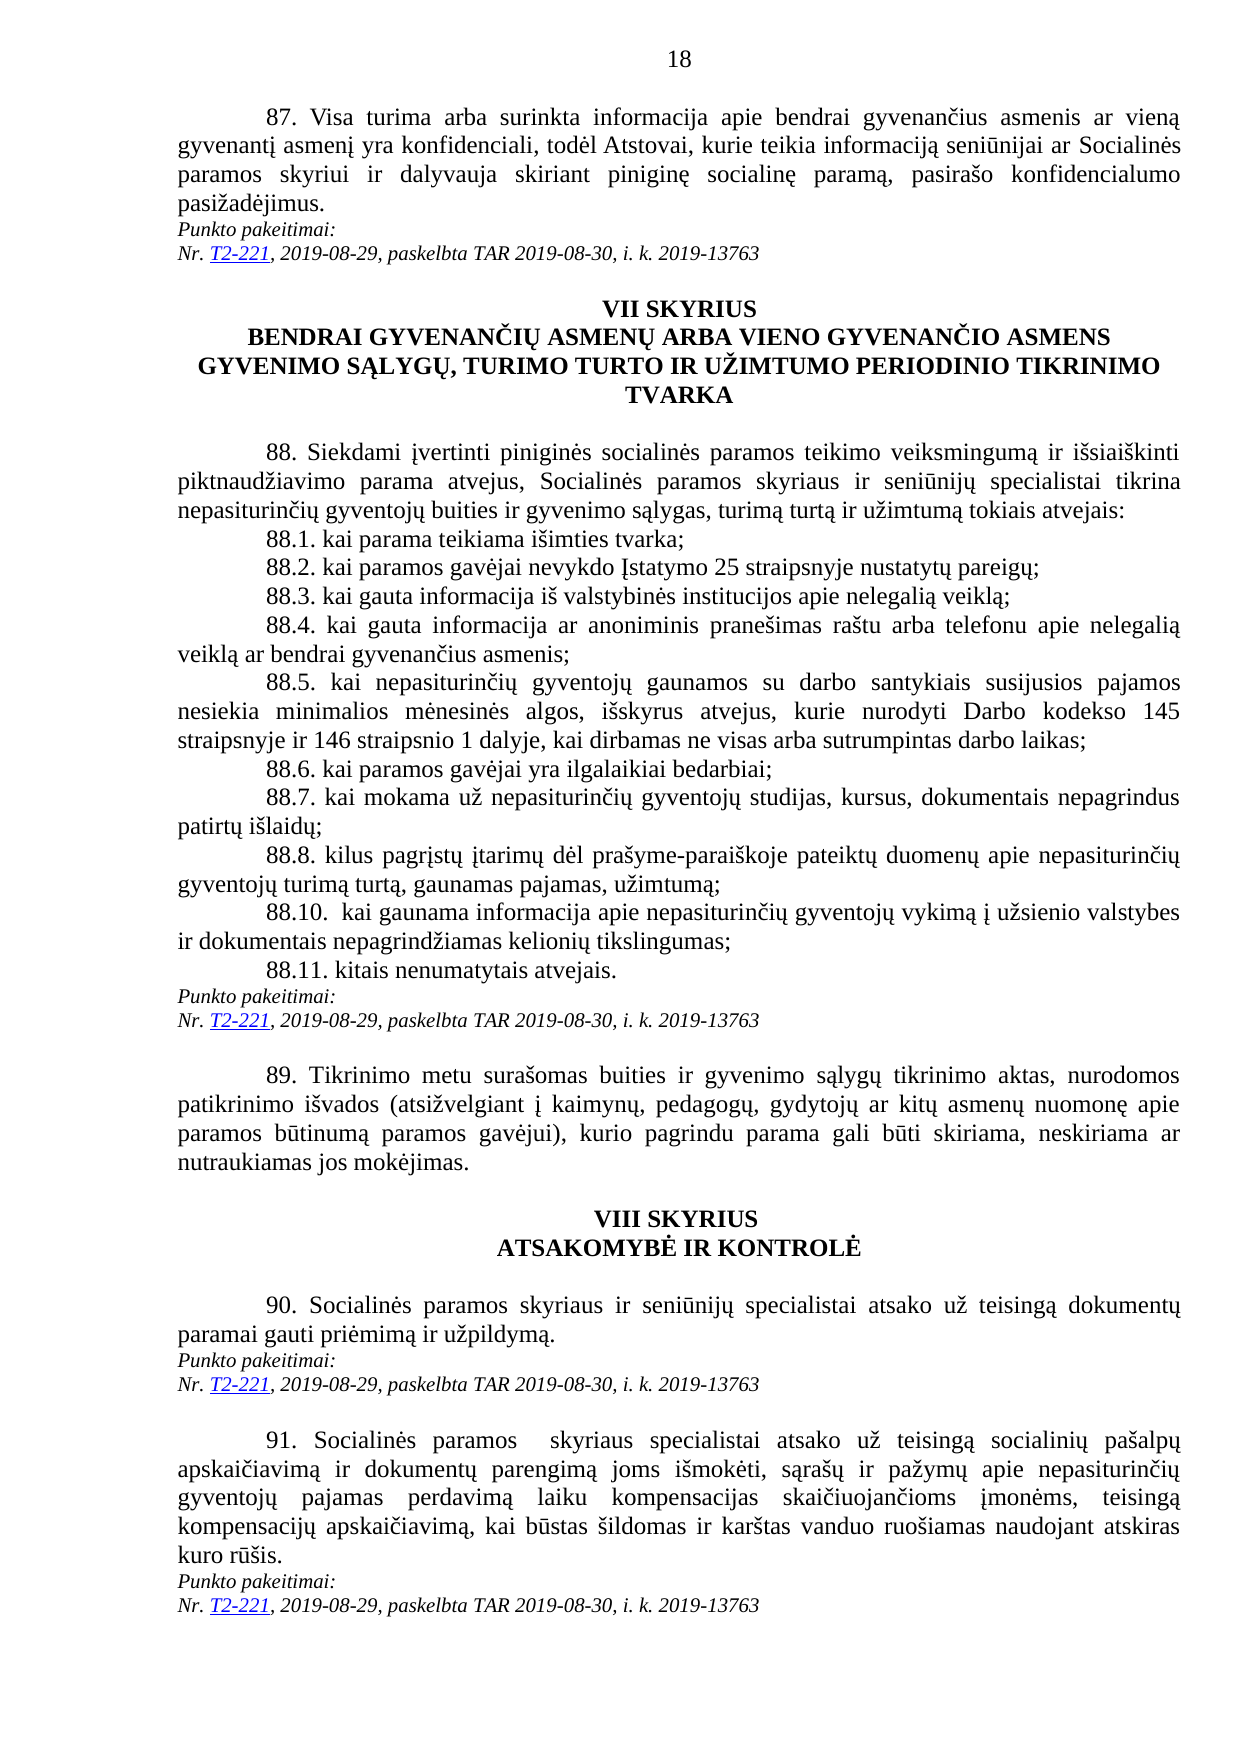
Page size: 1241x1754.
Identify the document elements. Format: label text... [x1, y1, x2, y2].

text 87. Visa turima arba surinkta informacija apie bendrai gyvenančius asmenis ar vieną gyvenantį asmenį yra konfidenciali, todėl Atstovai, kurie teikia informaciją seniūnijai ar Socialinės paramos skyriui ir dalyvauja skiriant piniginę socialinę paramą, pasirašo konfidencialumo pasižadėjimus. [177, 102, 1181, 217]
text 88.6. kai paramos gavėjai yra ilgalaikiai bedarbiai; [177, 754, 1181, 782]
text 89. Tikrinimo metu surašomas buities ir gyvenimo sąlygų tikrinimo aktas, nurodomos patikrinimo išvados (atsižvelgiant į kaimynų, pedagogų, gydytojų ar kitų asmenų nuomonę apie paramos būtinumą paramos gavėjui), kurio pagrindu parama gali būti skiriama, neskiriama ar nutraukiamas jos mokėjimas. [177, 1061, 1181, 1176]
text Nr. T2-221, 2019-08-29, paskelbta TAR 2019-08-30, i. k. 2019-13763 [177, 1008, 1181, 1032]
text 88.1. kai parama teikiama išimties tvarka; [177, 524, 1181, 552]
text 88.5. kai nepasiturinčių gyventojų gaunamos su darbo santykiais susijusios pajamos nesiekia minimalios mėnesinės algos, išskyrus atvejus, kurie nurodyti Darbo kodekso 145 straipsnyje ir 146 straipsnio 1 dalyje, kai dirbamas ne visas arba sutrumpintas darbo laikas; [177, 667, 1181, 754]
text Punkto pakeitimai: [177, 217, 1181, 241]
text Punkto pakeitimai: [177, 984, 1181, 1008]
text 88.2. kai paramos gavėjai nevykdo Įstatymo 25 straipsnyje nustatytų pareigų; [177, 552, 1181, 581]
text 88.4. kai gauta informacija ar anoniminis pranešimas raštu arba telefonu apie nelegalią veiklą ar bendrai gyvenančius asmenis; [177, 610, 1181, 667]
text VIII SKYRIUS [177, 1204, 1181, 1233]
text 88.8. kilus pagrįstų įtarimų dėl prašyme-paraiškoje pateiktų duomenų apie nepasiturinčių gyventojų turimą turtą, gaunamas pajamas, užimtumą; [177, 840, 1181, 897]
text Nr. T2-221, 2019-08-29, paskelbta TAR 2019-08-30, i. k. 2019-13763 [177, 241, 1181, 265]
text Punkto pakeitimai: [177, 1569, 1181, 1593]
text 91. Socialinės paramos skyriaus specialistai atsako už teisingą socialinių pašalpų apskaičiavimą ir dokumentų parengimą joms išmokėti, sąrašų ir pažymų apie nepasiturinčių gyventojų pajamas perdavimą laiku kompensacijas skaičiuojančioms įmonėms, teisingą kompensacijų apskaičiavimą, kai būstas šildomas ir karštas vanduo ruošiamas naudojant atskiras kuro rūšis. [177, 1425, 1181, 1569]
text 88.11. kitais nenumatytais atvejais. [177, 955, 1181, 984]
text VII SKYRIUS [177, 294, 1181, 322]
text Nr. T2-221, 2019-08-29, paskelbta TAR 2019-08-30, i. k. 2019-13763 [177, 1593, 1181, 1617]
text Punkto pakeitimai: [177, 1348, 1181, 1372]
text 88. Siekdami įvertinti piniginės socialinės paramos teikimo veiksmingumą ir išsiaiškinti piktnaudžiavimo parama atvejus, Socialinės paramos skyriaus ir seniūnijų specialistai tikrina nepasiturinčių gyventojų buities ir gyvenimo sąlygas, turimą turtą ir užimtumą tokiais atvejais: [177, 437, 1181, 524]
text 88.7. kai mokama už nepasiturinčių gyventojų studijas, kursus, dokumentais nepagrindus patirtų išlaidų; [177, 782, 1181, 840]
text 88.3. kai gauta informacija iš valstybinės institucijos apie nelegalią veiklą; [177, 581, 1181, 610]
text ATSAKOMYBĖ IR KONTROLĖ [177, 1233, 1181, 1262]
text BENDRAI GYVENANČIŲ ASMENŲ ARBA VIENO GYVENANČIO ASMENS GYVENIMO SĄLYGŲ, TURIMO TURTO IR UŽIMTUMO PERIODINIO TIKRINIMO TVARKA [177, 322, 1181, 409]
text 88.10. kai gaunama informacija apie nepasiturinčių gyventojų vykimą į užsienio valstybes ir dokumentais nepagrindžiamas kelionių tikslingumas; [177, 897, 1181, 955]
text Nr. T2-221, 2019-08-29, paskelbta TAR 2019-08-30, i. k. 2019-13763 [177, 1372, 1181, 1396]
text 90. Socialinės paramos skyriaus ir seniūnijų specialistai atsako už teisingą dokumentų paramai gauti priėmimą ir užpildymą. [177, 1291, 1181, 1348]
